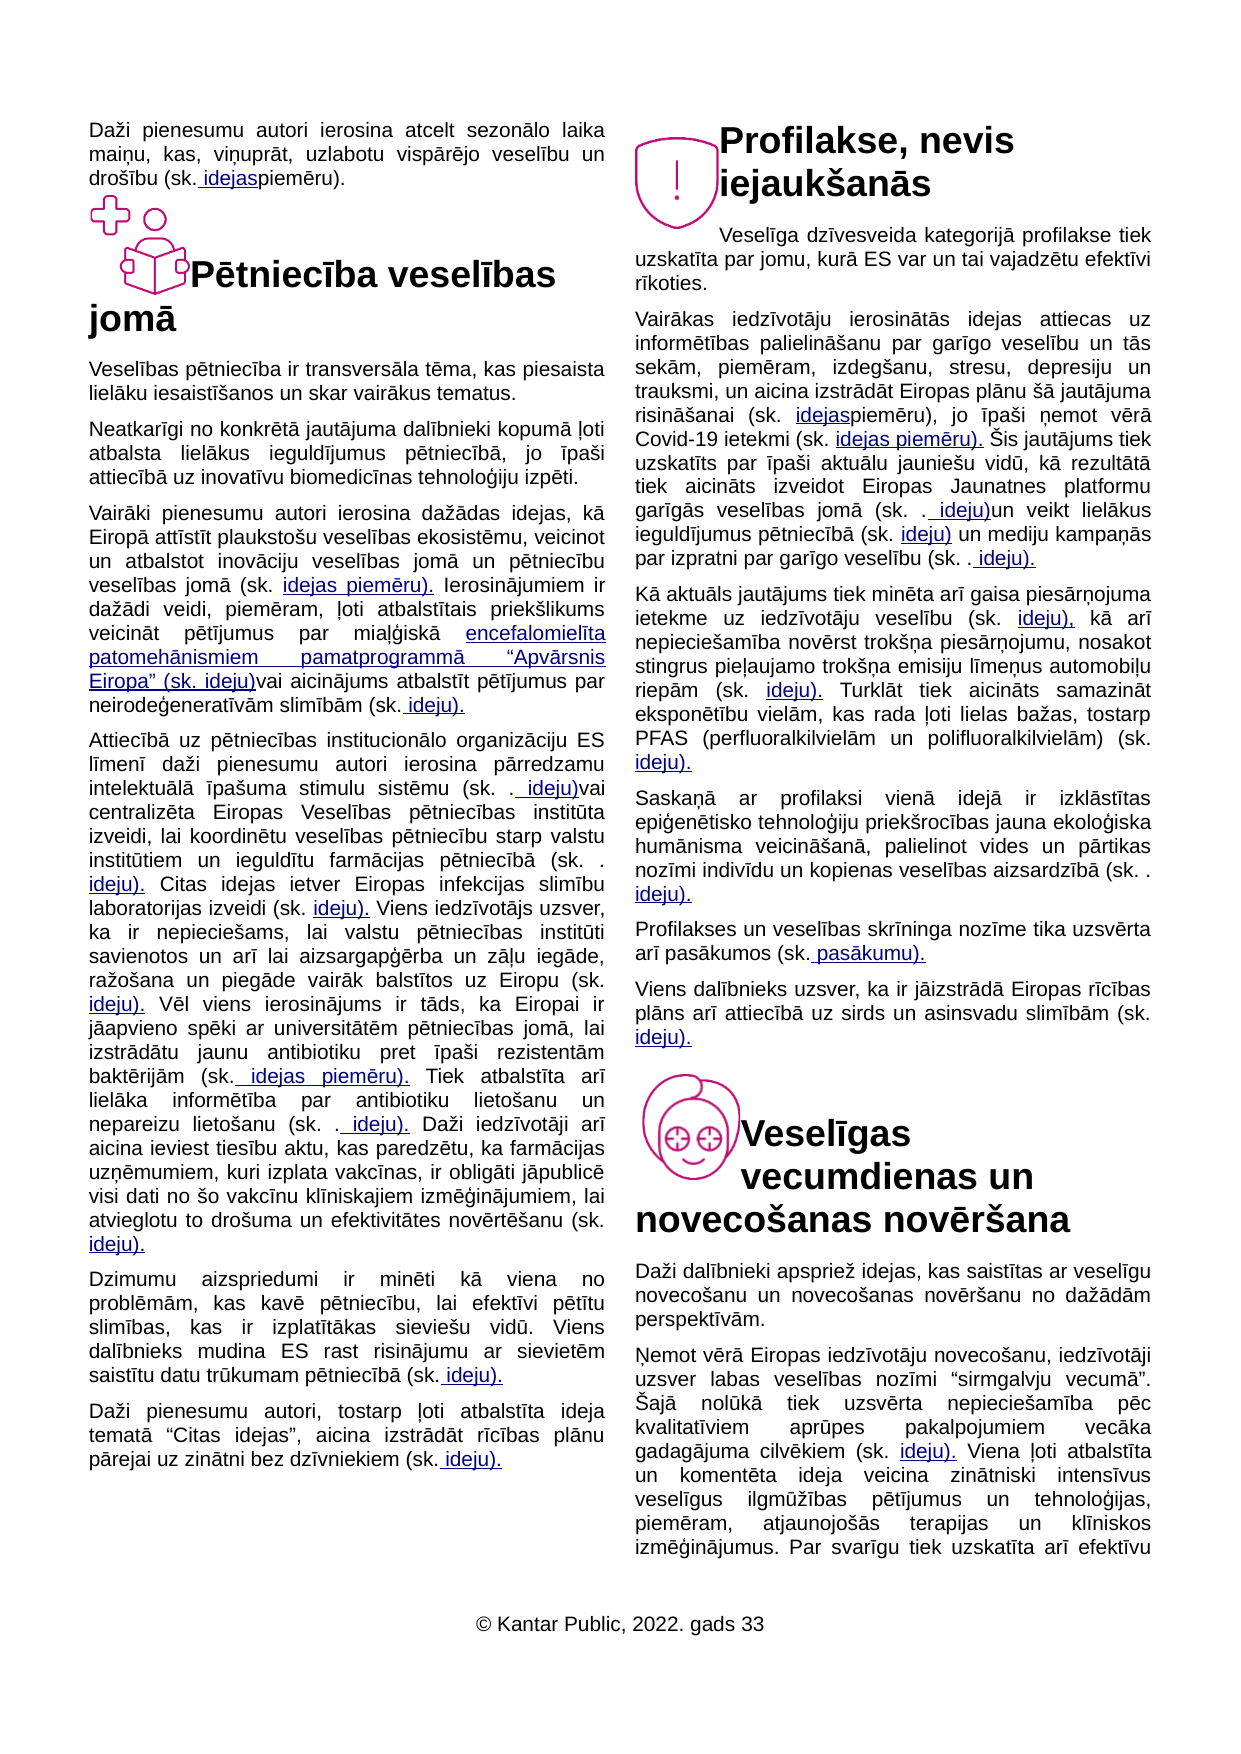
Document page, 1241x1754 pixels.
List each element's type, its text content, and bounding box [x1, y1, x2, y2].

subtitle Veselīgas vecumdienas un novecošanas novēršana [635, 1111, 1152, 1241]
text Daži pienesumu autori ierosina atcelt sezonālo laika maiņu, kas, viņuprāt, uzlabotu vispārējo veselību un drošību (sk. idejaspiemēru). [88, 118, 605, 190]
text Ņemot vērā Eiropas iedzīvotāju novecošanu, iedzīvotāji uzsver labas veselības nozīmi “sirmgalvju vecumā”. Šajā nolūkā tiek uzsvērta nepieciešamība pēc kvalitatīviem aprūpes pakalpojumiem vecāka gadagājuma cilvēkiem (sk. ideju). Viena ļoti atbalstīta un komentēta ideja veicina zinātniski intensīvus veselīgus ilgmūžības pētījumus un tehnoloģijas, piemēram, atjaunojošās terapijas un klīniskos izmēģinājumus. Par svarīgu tiek uzskatīta arī efektīvu [635, 1343, 1152, 1559]
picture [642, 1074, 741, 1180]
subtitle Profilakse, nevis iejaukšanās [635, 118, 1152, 204]
text Daži dalībnieki apspriež idejas, kas saistītas ar veselīgu novecošanu un novecošanas novēršanu no dažādām perspektīvām. [635, 1259, 1152, 1331]
picture [90, 195, 190, 295]
text Vairākas iedzīvotāju ierosinātās idejas attiecas uz informētības palielināšanu par garīgo veselību un tās sekām, piemēram, izdegšanu, stresu, depresiju un trauksmi, un aicina izstrādāt Eiropas plānu šā jautājuma risināšanai (sk. idejaspiemēru), jo īpaši ņemot vērā Covid-19 ietekmi (sk. idejas piemēru). Šis jautājums tiek uzskatīts par īpaši aktuālu jauniešu vidū, kā rezultātā tiek aicināts izveidot Eiropas Jaunatnes platformu garīgās veselības jomā (sk. . ideju)un veikt lielākus ieguldījumus pētniecībā (sk. ideju) un mediju kampaņās par izpratni par garīgo veselību (sk. . ideju). [635, 307, 1152, 570]
text Daži pienesumu autori, tostarp ļoti atbalstīta ideja tematā “Citas idejas”, aicina izstrādāt rīcības plānu pārejai uz zinātni bez dzīvniekiem (sk. ideju). [88, 1399, 605, 1471]
picture [635, 137, 719, 229]
text Dzimumu aizspriedumi ir minēti kā viena no problēmām, kas kavē pētniecību, lai efektīvi pētītu slimības, kas ir izplatītākas sieviešu vidū. Viens dalībnieks mudina ES rast risinājumu ar sievietēm saistītu datu trūkumam pētniecībā (sk. ideju). [88, 1267, 605, 1387]
subtitle Pētniecība veselības jomā [88, 253, 605, 339]
text Kā aktuāls jautājums tiek minēta arī gaisa piesārņojuma ietekme uz iedzīvotāju veselību (sk. ideju), kā arī nepieciešamība novērst trokšņa piesārņojumu, nosakot stingrus pieļaujamo trokšņa emisiju līmeņus automobiļu riepām (sk. ideju). Turklāt tiek aicināts samazināt eksponētību vielām, kas rada ļoti lielas bažas, tostarp PFAS (perfluoralkilvielām un polifluoralkilvielām) (sk. ideju). [635, 582, 1152, 774]
text Neatkarīgi no konkrētā jautājuma dalībnieki kopumā ļoti atbalsta lielākus ieguldījumus pētniecībā, jo īpaši attiecībā uz inovatīvu biomedicīnas tehnoloģiju izpēti. [88, 417, 605, 489]
text Viens dalībnieks uzsver, ka ir jāizstrādā Eiropas rīcības plāns arī attiecībā uz sirds un asinsvadu slimībām (sk. ideju). [635, 977, 1152, 1049]
text Veselīga dzīvesveida kategorijā profilakse tiek uzskatīta par jomu, kurā ES var un tai vajadzētu efektīvi rīkoties. [635, 223, 1152, 295]
text Eiropa” (sk. ideju)vai aicinājums atbalstīt pētījumus par neirodeģeneratīvām slimībām (sk. ideju). [88, 667, 605, 716]
text Veselības pētniecība ir transversāla tēma, kas piesaista lielāku iesaistīšanos un skar vairākus tematus. [88, 357, 605, 405]
text Attiecībā uz pētniecības institucionālo organizāciju ES līmenī daži pienesumu autori ierosina pārredzamu intelektuālā īpašuma stimulu sistēmu (sk. . ideju)vai centralizēta Eiropas Veselības pētniecības institūta izveidi, lai koordinētu veselības pētniecību starp valstu institūtiem un ieguldītu farmācijas pētniecībā (sk. . ideju). Citas idejas ietver Eiropas infekcijas slimību laboratorijas izveidi (sk. ideju). Viens iedzīvotājs uzsver, ka ir nepieciešams, lai valstu pētniecības institūti savienotos un arī lai aizsargapģērba un zāļu iegāde, ražošana un piegāde vairāk balstītos uz Eiropu (sk. ideju). Vēl viens ierosinājums ir tāds, ka Eiropai ir jāapvieno spēki ar universitātēm pētniecības jomā, lai izstrādātu jaunu antibiotiku pret īpaši rezistentām baktērijām (sk. idejas piemēru). Tiek atbalstīta arī lielāka informētība par antibiotiku lietošanu un nepareizu lietošanu (sk. . ideju). Daži iedzīvotāji arī aicina ieviest tiesību aktu, kas paredzētu, ka farmācijas uzņēmumiem, kuri izplata vakcīnas, ir obligāti jāpublicē visi dati no šo vakcīnu klīniskajiem izmēģinājumiem, lai atvieglotu to drošuma un efektivitātes novērtēšanu (sk. ideju). [88, 728, 605, 1255]
text Saskaņā ar profilaksi vienā idejā ir izklāstītas epiģenētisko tehnoloģiju priekšrocības jauna ekoloģiska humānisma veicināšanā, palielinot vides un pārtikas nozīmi indivīdu un kopienas veselības aizsardzībā (sk. . ideju). [635, 786, 1152, 905]
text Vairāki pienesumu autori ierosina dažādas idejas, kā Eiropā attīstīt plaukstošu veselības ekosistēmu, veicinot un atbalstot inovāciju veselības jomā un pētniecību veselības jomā (sk. idejas piemēru). Ierosinājumiem ir dažādi veidi, piemēram, ļoti atbalstītais priekšlikums veicināt pētījumus par miaļģiskā encefalomielīta patomehānismiem pamatprogrammā “Apvārsnis [88, 501, 605, 666]
text Profilakses un veselības skrīninga nozīme tika uzsvērta arī pasākumos (sk. pasākumu). [635, 917, 1152, 965]
